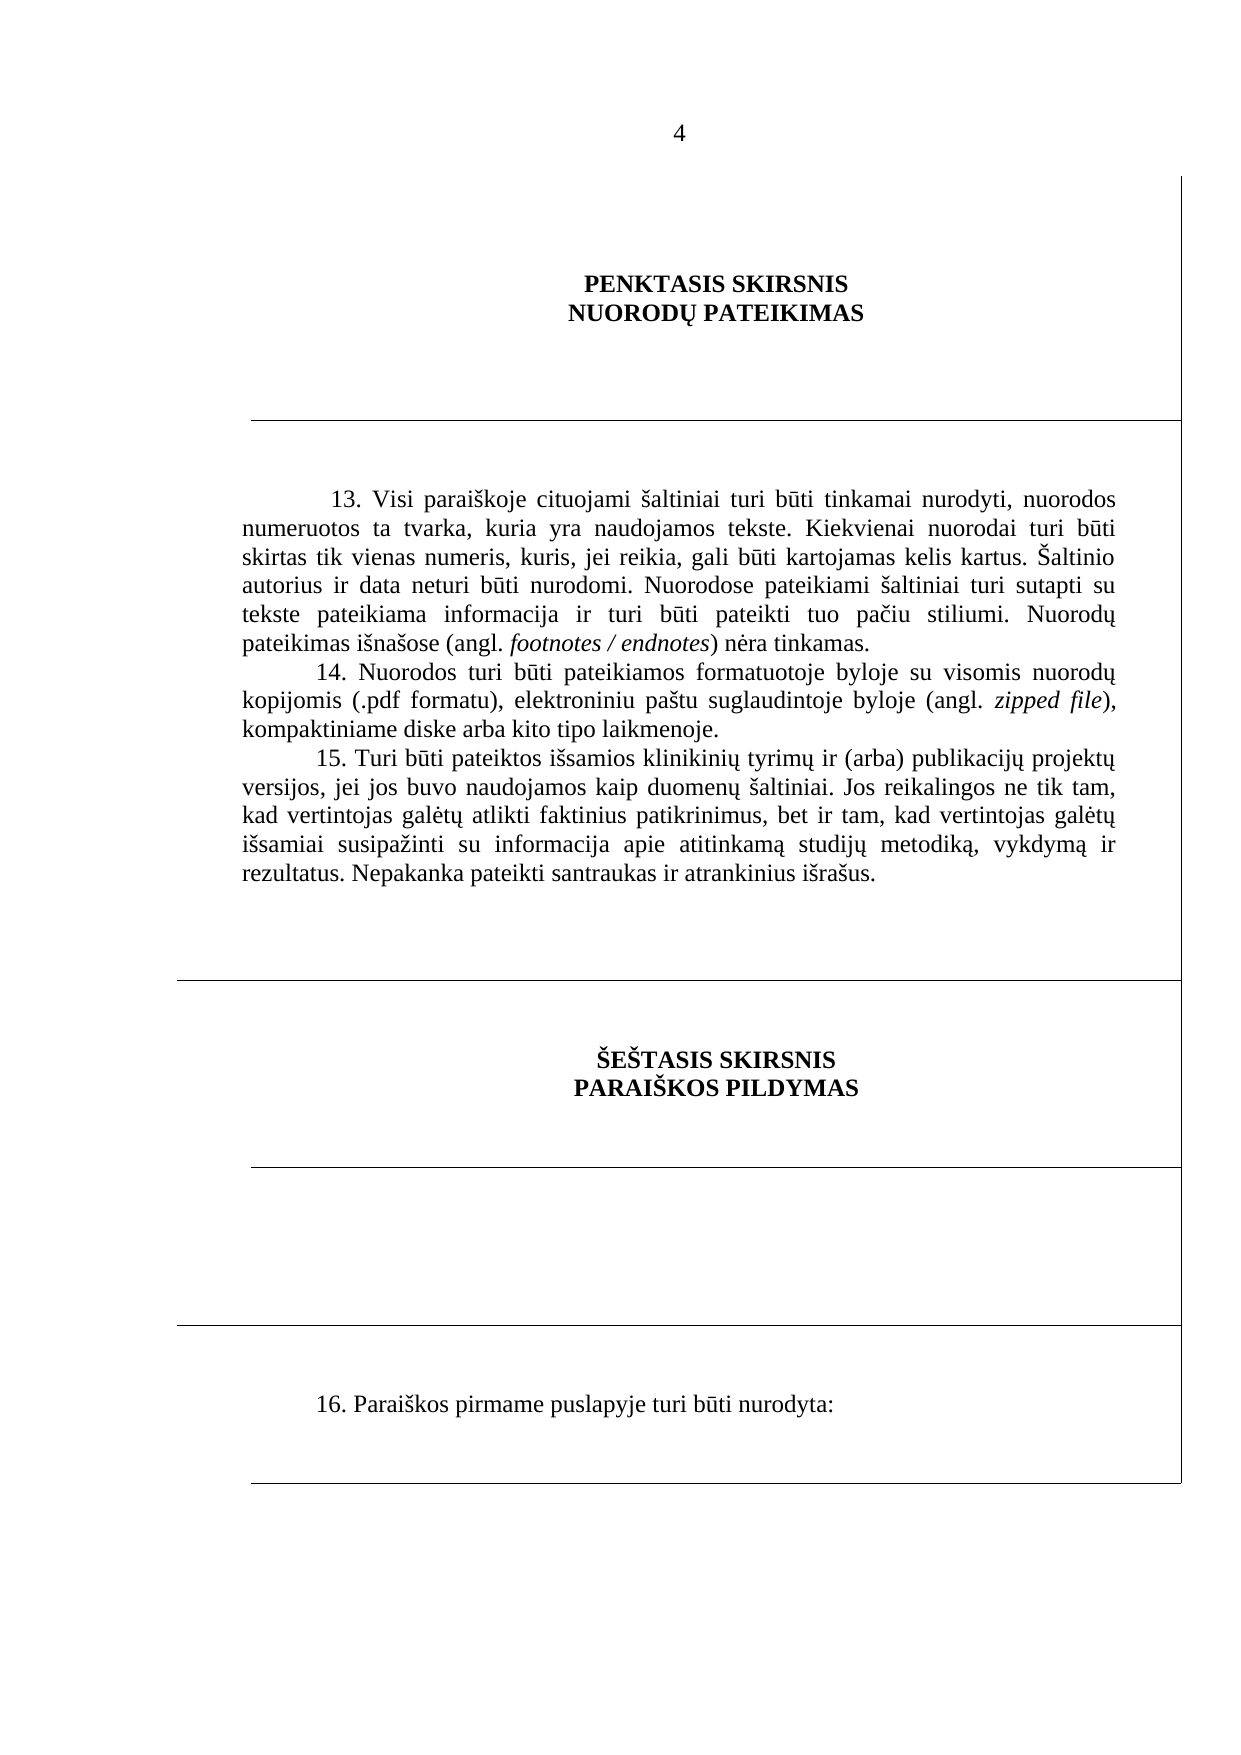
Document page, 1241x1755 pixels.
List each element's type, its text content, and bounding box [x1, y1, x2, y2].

subtitle ŠEŠTASIS SKIRSNIS [251, 980, 1181, 1073]
subtitle PENKTASIS SKIRSNIS [251, 269, 1181, 298]
text 16. Paraiškos pirmame puslapyje turi būti nurodyta: [251, 1325, 1181, 1483]
subtitle NUORODŲ PATEIKIMAS [251, 298, 1181, 326]
text 14. Nuorodos turi būti pateikiamos formatuotoje byloje su visomis nuorodų kopijomis (.pdf formatu), elektroniniu paštu suglaudintoje byloje (angl. zipped file), kompaktiniame diske arba kito tipo laikmenoje. [177, 657, 1181, 743]
text 15. Turi būti pateiktos išsamios klinikinių tyrimų ir (arba) publikacijų projektų versijos, jei jos buvo naudojamos kaip duomenų šaltiniai. Jos reikalingos ne tik tam, kad vertintojas galėtų atlikti faktinius patikrinimus, bet ir tam, kad vertintojas galėtų išsamiai susipažinti su informacija apie atitinkamą studijų metodiką, vykdymą ir rezultatus. Nepakanka pateikti santraukas ir atrankinius išrašus. [177, 743, 1181, 887]
text 13. Visi paraiškoje cituojami šaltiniai turi būti tinkamai nurodyti, nuorodos numeruotos ta tvarka, kuria yra naudojamos tekste. Kiekvienai nuorodai turi būti skirtas tik vienas numeris, kuris, jei reikia, gali būti kartojamas kelis kartus. Šaltinio autorius ir data neturi būti nurodomi. Nuorodose pateikiami šaltiniai turi sutapti su tekste pateikiama informacija ir turi būti pateikti tuo pačiu stiliumi. Nuorodų pateikimas išnašose (angl. footnotes / endnotes) nėra tinkamas. [177, 420, 1181, 657]
subtitle PARAIŠKOS PILDYMAS [251, 1073, 1181, 1167]
